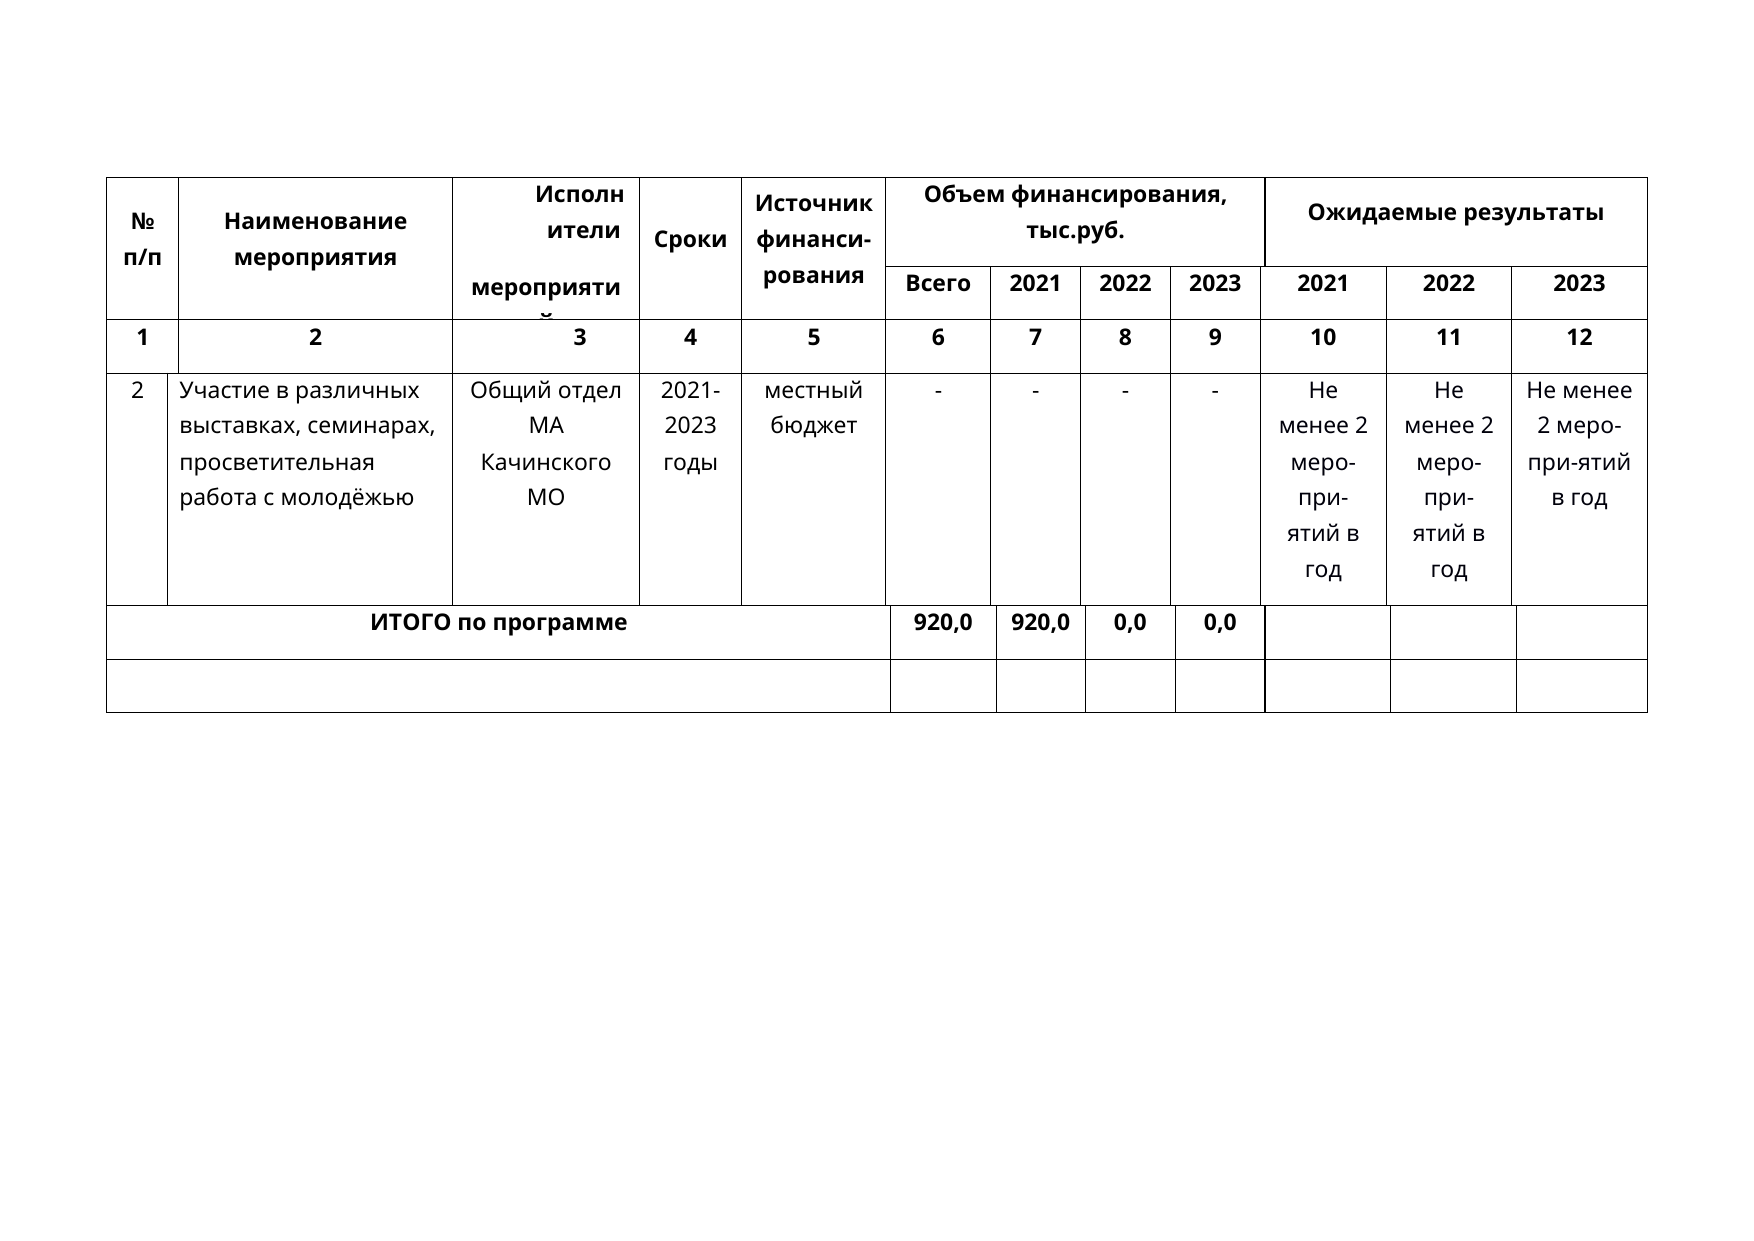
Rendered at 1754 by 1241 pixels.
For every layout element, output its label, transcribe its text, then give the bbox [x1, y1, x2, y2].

table_cell [107, 660, 890, 712]
table_cell Не менее 2 меро-при-ятий в год [1512, 374, 1647, 605]
table_cell [1391, 660, 1516, 712]
table_cell [1266, 606, 1390, 658]
table_header Источник финанси-рования [742, 178, 885, 319]
table_cell 2022 [1387, 267, 1511, 319]
table_cell 7 [991, 320, 1080, 372]
table_cell 10 [1261, 320, 1386, 372]
table_cell [1086, 660, 1175, 712]
table_cell [891, 660, 996, 712]
table_cell местный бюджет [742, 374, 885, 605]
table_cell 2021 [991, 267, 1080, 319]
table_cell [1176, 660, 1264, 712]
table_cell Не менее 2 меро-при-ятий в год [1261, 374, 1386, 605]
table_cell Не менее 2 меро-при-ятий в год [1387, 374, 1511, 605]
table_cell - [1171, 374, 1260, 605]
table_cell Всего [886, 267, 990, 319]
table_cell 2023 [1512, 267, 1647, 319]
table_cell - [1081, 374, 1170, 605]
table_cell [1517, 606, 1647, 658]
table_cell [1391, 606, 1516, 658]
table_cell 2 [179, 320, 452, 372]
table_cell [997, 660, 1085, 712]
table_header Сроки [640, 178, 741, 319]
table_header № п/п [107, 178, 178, 319]
table_cell 1 [107, 320, 178, 372]
table_header Объем финансирования, тыс.руб. [886, 178, 1264, 266]
table_cell Участие в различных выставках, семинарах, просветительная работа с молодёжью [168, 374, 452, 605]
table_cell 2022 [1081, 267, 1170, 319]
table_cell 2023 [1171, 267, 1260, 319]
table_cell Общий отдел МА Качинского МО [453, 374, 639, 605]
table_cell 8 [1081, 320, 1170, 372]
table_cell - [886, 374, 990, 605]
table_header Наименование мероприятия [179, 178, 452, 319]
table_cell 0,0 [1176, 606, 1264, 658]
table_cell - [991, 374, 1080, 605]
table_cell 3 [453, 320, 639, 372]
table_cell 2021-2023 годы [640, 374, 741, 605]
table_cell 0,0 [1086, 606, 1175, 658]
table_cell ИТОГО по программе [107, 606, 890, 658]
table_header Ожидаемые результаты [1266, 178, 1647, 266]
table_cell [1517, 660, 1647, 712]
table_cell 12 [1512, 320, 1647, 372]
table_cell 920,0 [997, 606, 1085, 658]
table_cell 11 [1387, 320, 1511, 372]
table_cell 9 [1171, 320, 1260, 372]
table_header Исполнители мероприятий [453, 178, 639, 319]
table_cell [1266, 660, 1390, 712]
table_cell 5 [742, 320, 885, 372]
table_cell 920,0 [891, 606, 996, 658]
table_cell 2021 [1261, 267, 1386, 319]
table_cell 4 [640, 320, 741, 372]
table_cell 2 [107, 374, 167, 605]
table_cell 6 [886, 320, 990, 372]
